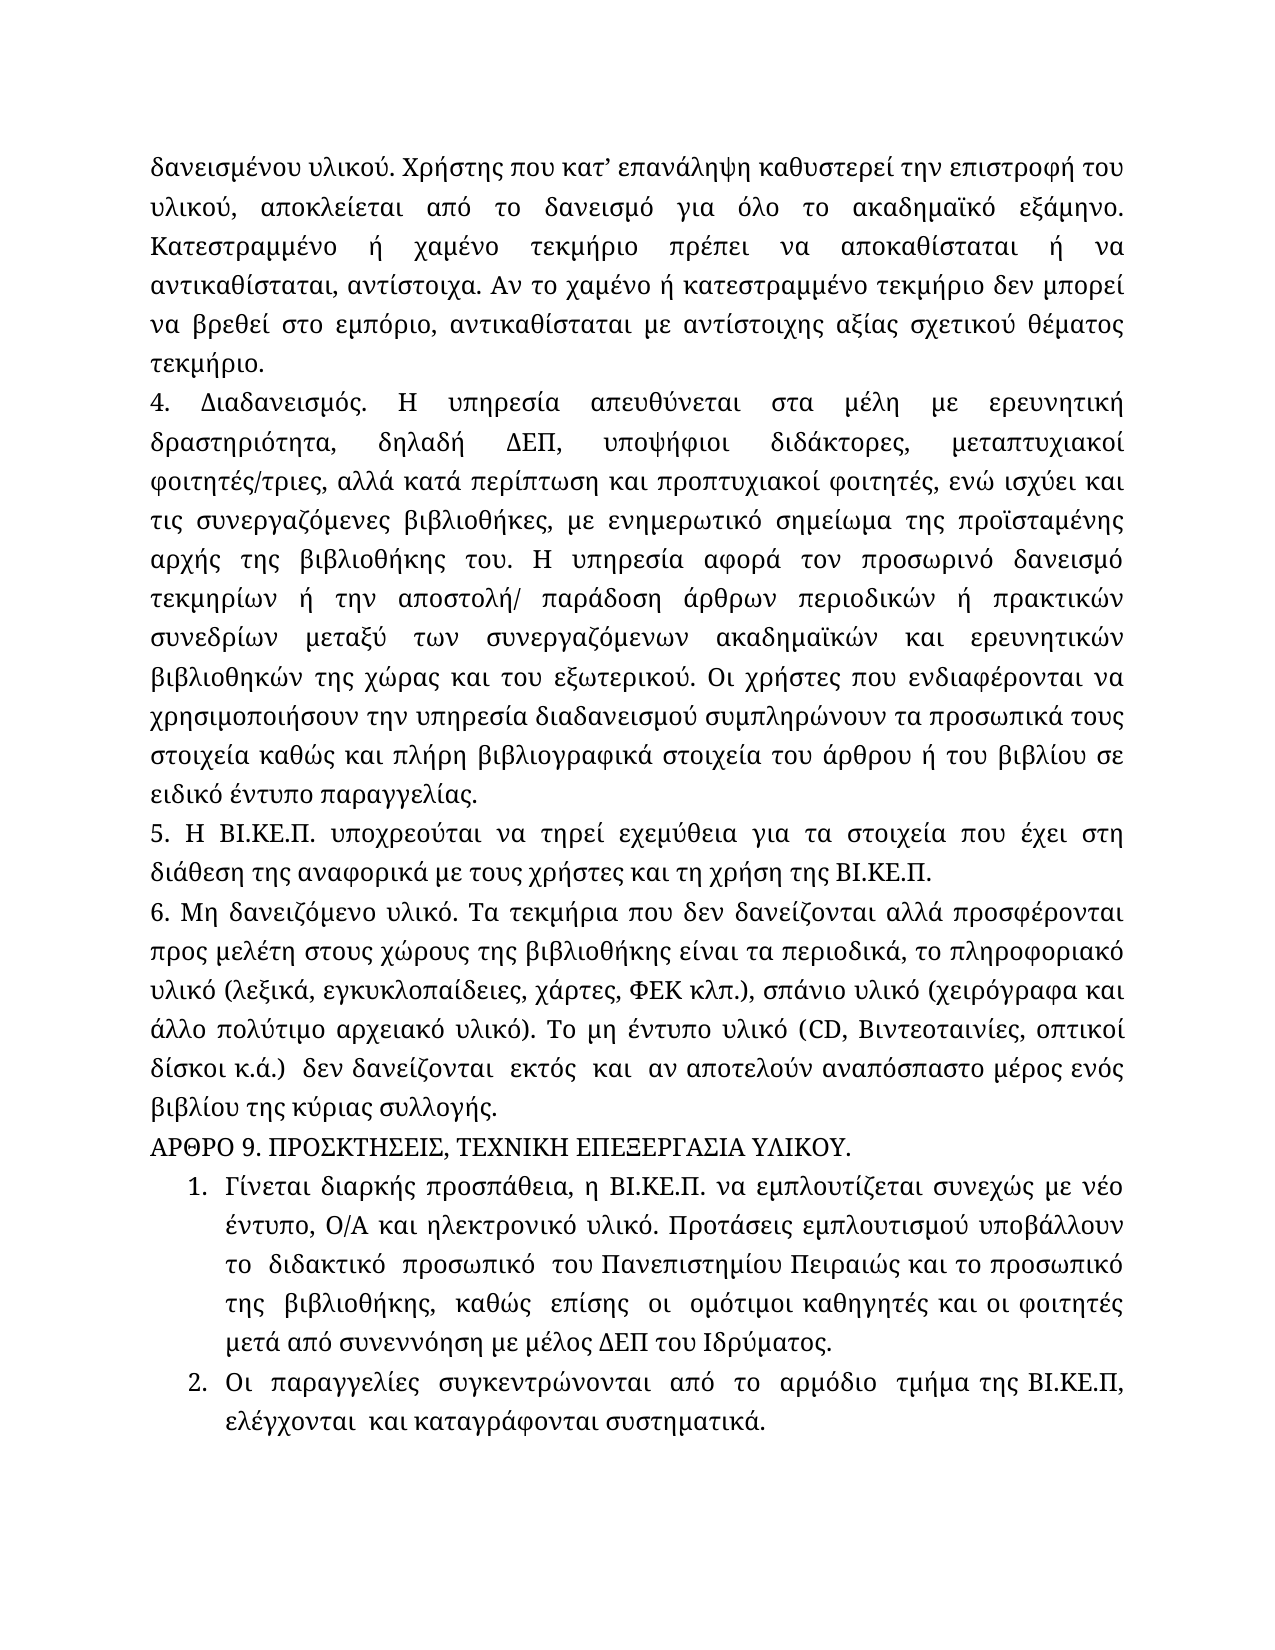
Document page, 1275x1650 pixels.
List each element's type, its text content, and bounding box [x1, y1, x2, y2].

text 5. Η ΒΙ.ΚΕ.Π. υποχρεούται να τηρεί εχεμύθεια για τα στοιχεία που έχει στη διάθεση της αναφορικά με τους χρήστες και τη χρήση της ΒΙ.ΚΕ.Π. [150, 816, 1125, 889]
text δανεισμένου υλικού. Χρήστης που κατ’ επανάληψη καθυστερεί την επιστροφή του υλικού, αποκλείεται από το δανεισμό για όλο το ακαδημαϊκό εξάμηνο. Κατεστραμμένο ή χαμένο τεκμήριο πρέπει να αποκαθίσταται ή να αντικαθίσταται, αντίστοιχα. Αν το χαμένο ή κατεστραμμένο τεκμήριο δεν μπορεί να βρεθεί στο εμπόριο, αντικαθίσταται με αντίστοιχης αξίας σχετικού θέματος τεκμήριο. [150, 150, 1125, 380]
list Οι παραγγελίες συγκεντρώνονται από το αρμόδιο τμήμα της ΒΙ.ΚΕ.Π, ελέγχονται και καταγράφονται συστηματικά. [187, 1364, 1125, 1437]
list Γίνεται διαρκής προσπάθεια, η ΒΙ.ΚΕ.Π. να εμπλουτίζεται συνεχώς με νέο έντυπο, Ο/Α και ηλεκτρονικό υλικό. Προτάσεις εμπλουτισμού υποβάλλουν το διδακτικό προσωπικό του Πανεπιστημίου Πειραιώς και το προσωπικό της βιβλιοθήκης, καθώς επίσης οι ομότιμοι καθηγητές και οι φοιτητές μετά από συνεννόηση με μέλος ΔΕΠ του Ιδρύματος. [187, 1168, 1125, 1359]
text 4. Διαδανεισμός. Η υπηρεσία απευθύνεται στα μέλη με ερευνητική δραστηριότητα, δηλαδή ΔΕΠ, υποψήφιοι διδάκτορες, μεταπτυχιακοί φοιτητές/τριες, αλλά κατά περίπτωση και προπτυχιακοί φοιτητές, ενώ ισχύει και τις συνεργαζόμενες βιβλιοθήκες, με ενημερωτικό σημείωμα της προϊσταμένης αρχής της βιβλιοθήκης του. Η υπηρεσία αφορά τον προσωρινό δανεισμό τεκμηρίων ή την αποστολή/ παράδοση άρθρων περιοδικών ή πρακτικών συνεδρίων μεταξύ των συνεργαζόμενων ακαδημαϊκών και ερευνητικών βιβλιοθηκών της χώρας και του εξωτερικού. Οι χρήστες που ενδιαφέρονται να χρησιμοποιήσουν την υπηρεσία διαδανεισμού συμπληρώνουν τα προσωπικά τους στοιχεία καθώς και πλήρη βιβλιογραφικά στοιχεία του άρθρου ή του βιβλίου σε ειδικό έντυπο παραγγελίας. [150, 385, 1125, 811]
text 6. Μη δανειζόμενο υλικό. Τα τεκμήρια που δεν δανείζονται αλλά προσφέρονται προς μελέτη στους χώρους της βιβλιοθήκης είναι τα περιοδικά, το πληροφοριακό υλικό (λεξικά, εγκυκλοπαίδειες, χάρτες, ΦΕΚ κλπ.), σπάνιο υλικό (χειρόγραφα και άλλο πολύτιμο αρχειακό υλικό). Το μη έντυπο υλικό (CD, Βιντεοταινίες, οπτικοί δίσκοι κ.ά.) δεν δανείζονται εκτός και αν αποτελούν αναπόσπαστο μέρος ενός βιβλίου της κύριας συλλογής. [150, 894, 1125, 1124]
text ΑΡΘΡΟ 9. ΠΡΟΣΚΤΗΣΕΙΣ, ΤΕΧΝΙΚΗ ΕΠΕΞΕΡΓΑΣΙΑ ΥΛΙΚΟΥ. [150, 1129, 1125, 1163]
